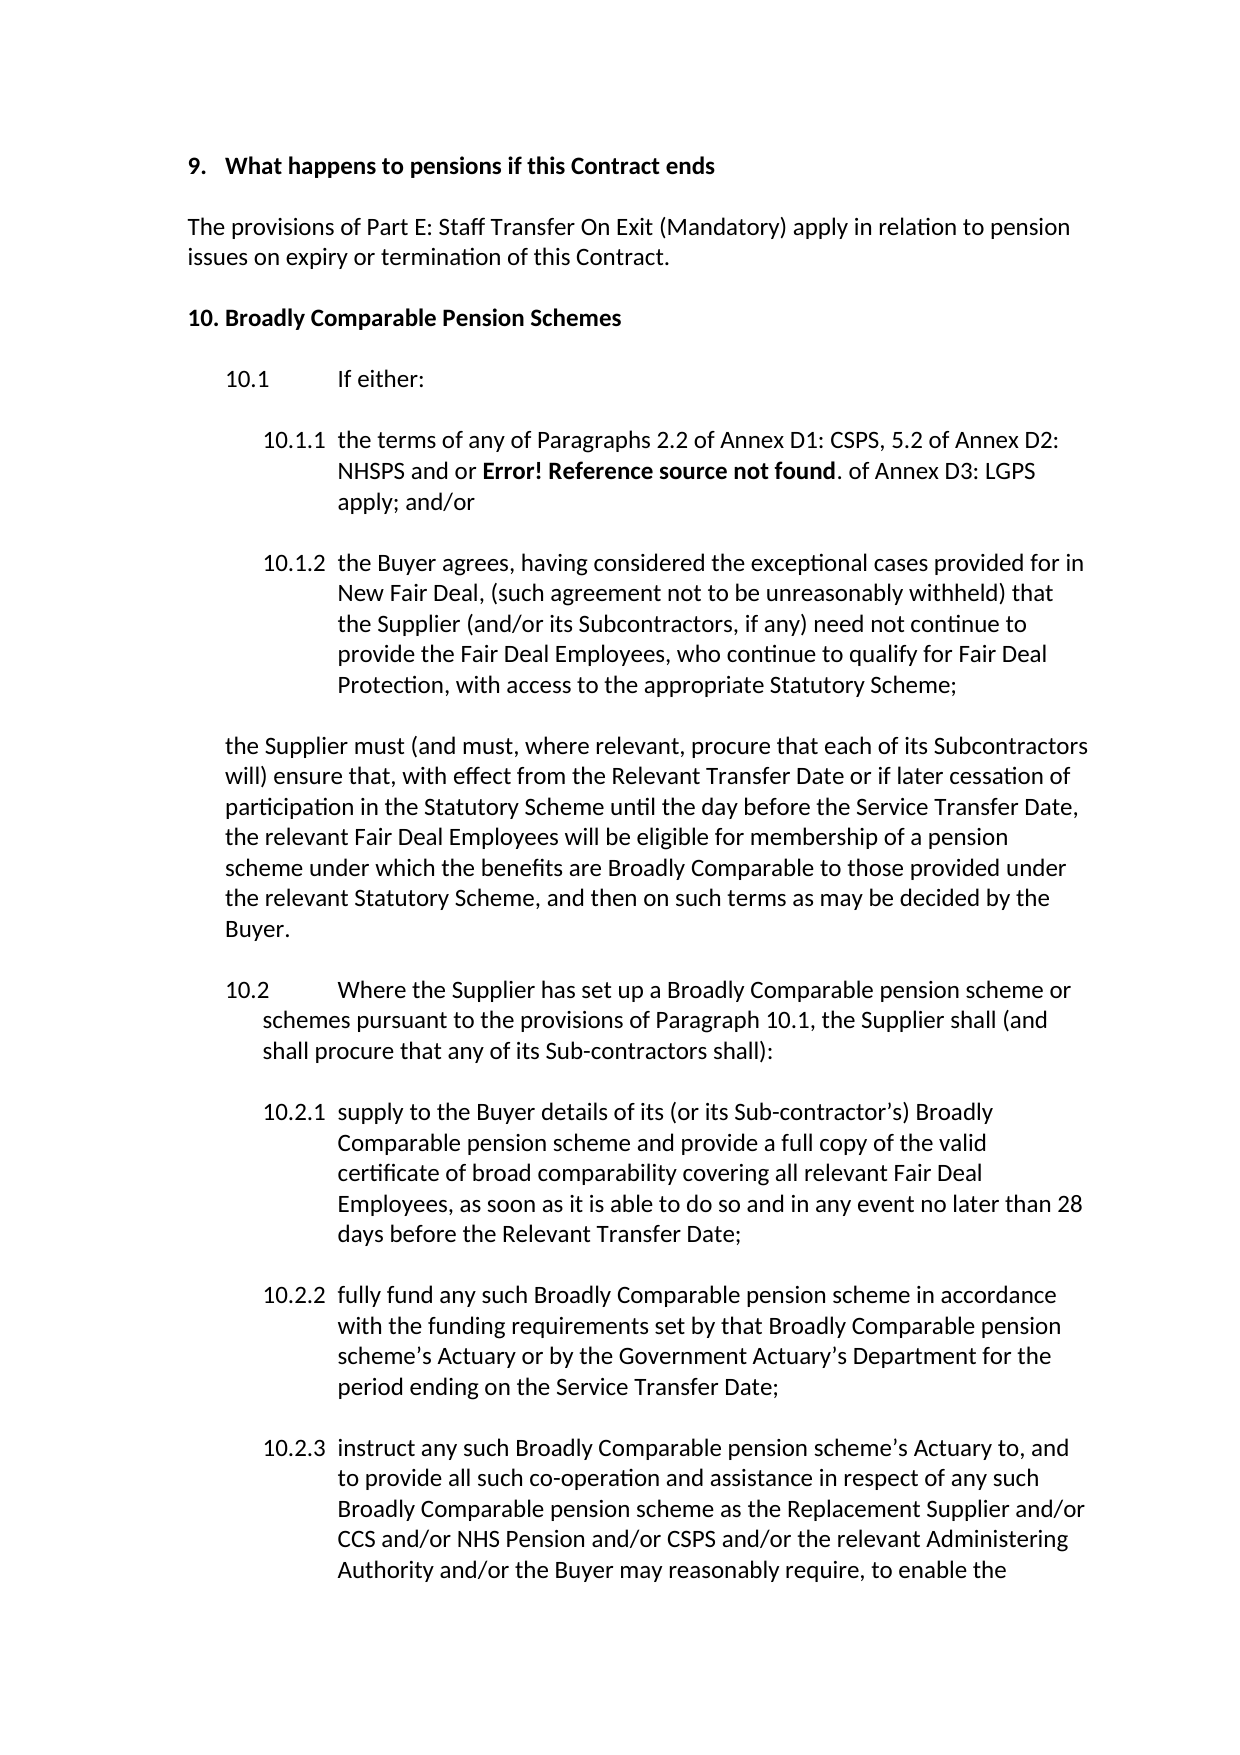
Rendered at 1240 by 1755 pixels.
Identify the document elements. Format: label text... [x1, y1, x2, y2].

list Broadly Comparable Pension Schemes [187, 303, 1089, 364]
list What happens to pensions if this Contract ends [187, 150, 1089, 211]
list instruct any such Broadly Comparable pension scheme’s Actuary to, and to provide all such co-operation and assistance in respect of any such Broadly Comparable pension scheme as the Replacement Supplier and/or CCS and/or NHS Pension and/or CSPS and/or the relevant Administering Authority and/or the Buyer may reasonably require, to enable the [262, 1432, 1089, 1584]
list the terms of any of Paragraphs 2.2 of Annex D1: CSPS, 5.2 of Annex D2: NHSPS and or Error! Reference source not found. of Annex D3: LGPS apply; and/or [262, 425, 1089, 547]
text The provisions of Part E: Staff Transfer On Exit (Mandatory) apply in relation to pension issues on expiry or termination of this Contract. [187, 211, 1089, 303]
list Where the Supplier has set up a Broadly Comparable pension scheme or schemes pursuant to the provisions of Paragraph 10.1, the Supplier shall (and shall procure that any of its Sub-contractors shall): [225, 974, 1089, 1096]
list supply to the Buyer details of its (or its Sub-contractor’s) Broadly Comparable pension scheme and provide a full copy of the valid certificate of broad comparability covering all relevant Fair Deal Employees, as soon as it is able to do so and in any event no later than 28 days before the Relevant Transfer Date; [262, 1096, 1089, 1279]
list If either: [225, 364, 1089, 425]
list fully fund any such Broadly Comparable pension scheme in accordance with the funding requirements set by that Broadly Comparable pension scheme’s Actuary or by the Government Actuary’s Department for the period ending on the Service Transfer Date; [262, 1279, 1089, 1432]
list the Buyer agrees, having considered the exceptional cases provided for in New Fair Deal, (such agreement not to be unreasonably withheld) that the Supplier (and/or its Subcontractors, if any) need not continue to provide the Fair Deal Employees, who continue to qualify for Fair Deal Protection, with access to the appropriate Statutory Scheme; [262, 547, 1089, 730]
list the Supplier must (and must, where relevant, procure that each of its Subcontractors will) ensure that, with effect from the Relevant Transfer Date or if later cessation of participation in the Statutory Scheme until the day before the Service Transfer Date, the relevant Fair Deal Employees will be eligible for membership of a pension scheme under which the benefits are Broadly Comparable to those provided under the relevant Statutory Scheme, and then on such terms as may be decided by the Buyer. [225, 730, 1089, 943]
